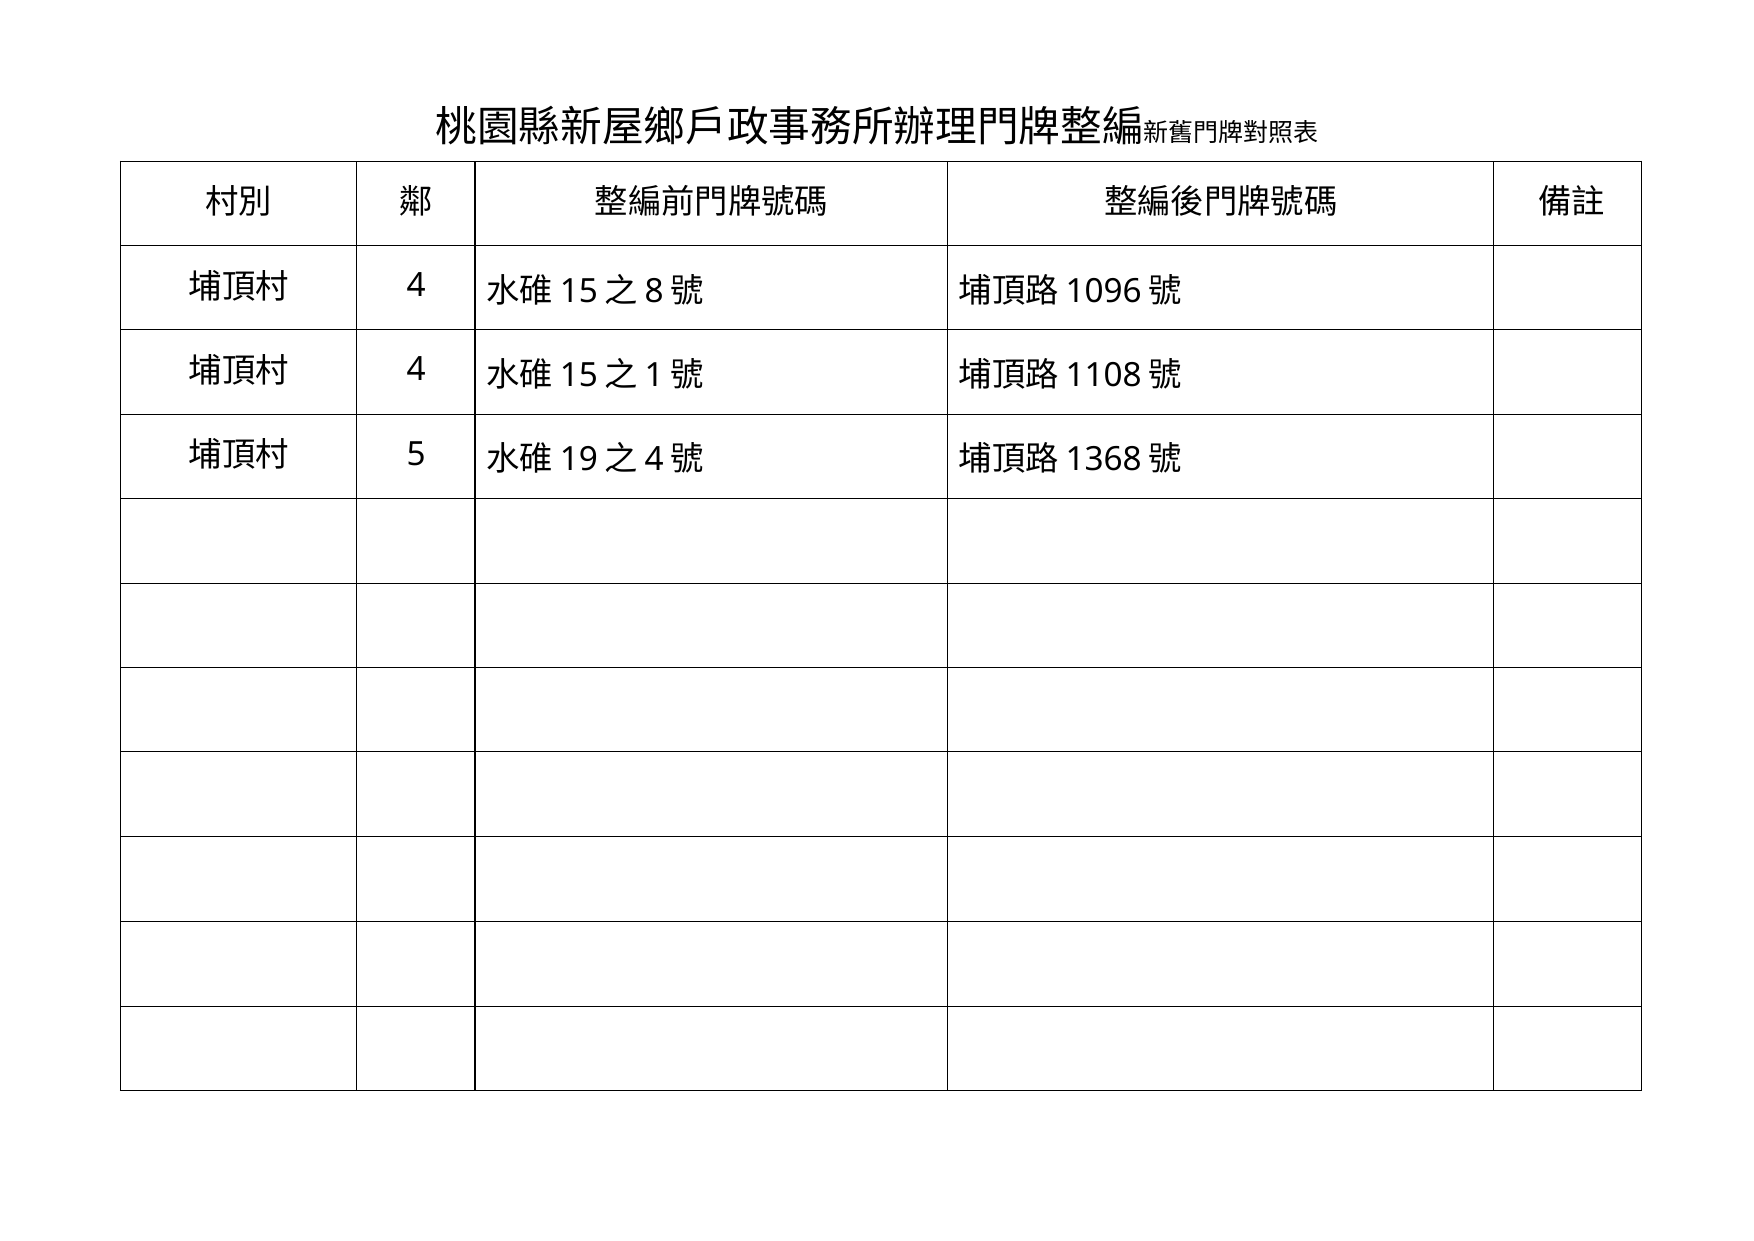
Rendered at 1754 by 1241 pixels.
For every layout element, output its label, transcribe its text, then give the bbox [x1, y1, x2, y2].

table_cell [357, 1007, 474, 1090]
table_cell 5 [357, 415, 474, 498]
table_cell [1494, 752, 1641, 836]
table_cell [476, 584, 947, 667]
table_cell 水碓19之4號 [476, 415, 947, 498]
table_cell [357, 922, 474, 1006]
table_cell 埔頂村 [121, 330, 356, 414]
table_cell [948, 922, 1493, 1006]
table_cell [357, 752, 474, 836]
table_cell [357, 499, 474, 582]
table_header 整編前門牌號碼 [476, 162, 947, 245]
table_cell [121, 668, 356, 751]
table_cell [1494, 668, 1641, 751]
table_cell [948, 837, 1493, 921]
table_cell [121, 922, 356, 1006]
table_cell 埔頂路1368號 [948, 415, 1493, 498]
table_cell 4 [357, 330, 474, 414]
table_cell 埔頂路1108號 [948, 330, 1493, 414]
table_cell 水碓15之8號 [476, 246, 947, 329]
table_cell [476, 752, 947, 836]
table_cell [948, 499, 1493, 582]
table_cell [121, 837, 356, 921]
table_cell [948, 1007, 1493, 1090]
table_cell 埔頂村 [121, 246, 356, 329]
table_cell [1494, 330, 1641, 414]
table_cell [121, 752, 356, 836]
table_cell [1494, 499, 1641, 582]
table_header 備註 [1494, 162, 1641, 245]
table_cell [476, 837, 947, 921]
table_cell [948, 584, 1493, 667]
text 桃園縣新屋鄉戶政事務所辦理門牌整編新舊門牌對照表 [150, 86, 1604, 161]
table_cell [1494, 837, 1641, 921]
table_cell 4 [357, 246, 474, 329]
table_cell [357, 584, 474, 667]
table_cell [948, 752, 1493, 836]
table_cell 埔頂路1096號 [948, 246, 1493, 329]
table_cell [476, 922, 947, 1006]
table_cell [1494, 922, 1641, 1006]
table_cell [357, 837, 474, 921]
table_cell 水碓15之1號 [476, 330, 947, 414]
table_cell [1494, 246, 1641, 329]
table_cell [121, 499, 356, 582]
table_cell 埔頂村 [121, 415, 356, 498]
table_header 整編後門牌號碼 [948, 162, 1493, 245]
table_cell [1494, 415, 1641, 498]
table_cell [476, 499, 947, 582]
table_cell [476, 1007, 947, 1090]
table_cell [121, 1007, 356, 1090]
table_header 鄰 [357, 162, 474, 245]
table_cell [476, 668, 947, 751]
table_cell [948, 668, 1493, 751]
table_cell [357, 668, 474, 751]
table_header 村別 [121, 162, 356, 245]
table_cell [1494, 1007, 1641, 1090]
table_cell [121, 584, 356, 667]
table_cell [1494, 584, 1641, 667]
